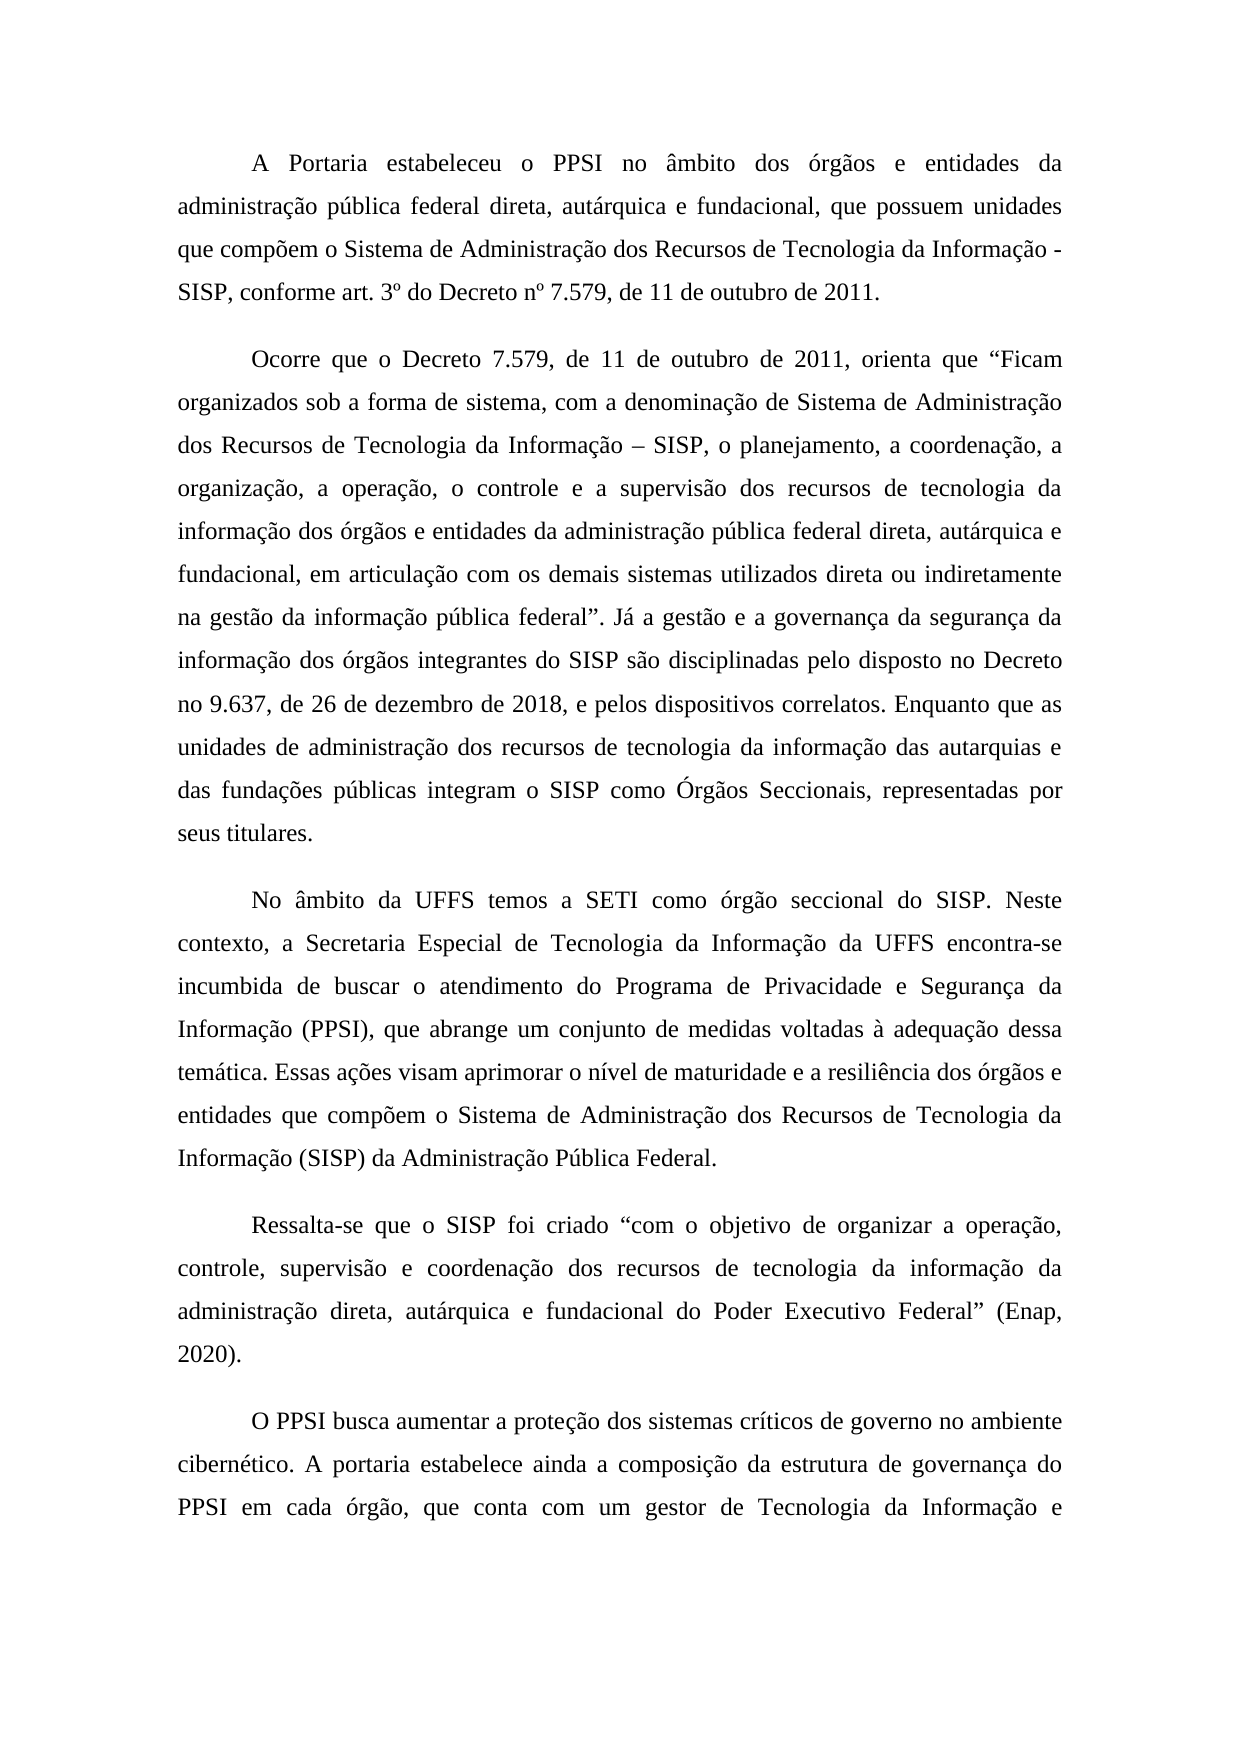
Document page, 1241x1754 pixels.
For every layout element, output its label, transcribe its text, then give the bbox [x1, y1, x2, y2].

text Ocorre que o Decreto 7.579, de 11 de outubro de 2011, orienta que “Ficam organizados sob a forma de sistema, com a denominação de Sistema de Administração dos Recursos de Tecnologia da Informação – SISP, o planejamento, a coordenação, a organização, a operação, o controle e a supervisão dos recursos de tecnologia da informação dos órgãos e entidades da administração pública federal direta, autárquica e fundacional, em articulação com os demais sistemas utilizados direta ou indiretamente na gestão da informação pública federal”. Já a gestão e a governança da segurança da informação dos órgãos integrantes do SISP são disciplinadas pelo disposto no Decreto no 9.637, de 26 de dezembro de 2018, e pelos dispositivos correlatos. Enquanto que as unidades de administração dos recursos de tecnologia da informação das autarquias e das fundações públicas integram o SISP como Órgãos Seccionais, representadas por seus titulares. [177, 344, 1063, 847]
text O PPSI busca aumentar a proteção dos sistemas críticos de governo no ambiente cibernético. A portaria estabelece ainda a composição da estrutura de governança do PPSI em cada órgão, que conta com um gestor de Tecnologia da Informação e [177, 1406, 1063, 1521]
text A Portaria estabeleceu o PPSI no âmbito dos órgãos e entidades da administração pública federal direta, autárquica e fundacional, que possuem unidades que compõem o Sistema de Administração dos Recursos de Tecnologia da Informação - SISP, conforme art. 3º do Decreto nº 7.579, de 11 de outubro de 2011. [177, 148, 1063, 306]
text No âmbito da UFFS temos a SETI como órgão seccional do SISP. Neste contexto, a Secretaria Especial de Tecnologia da Informação da UFFS encontra-se incumbida de buscar o atendimento do Programa de Privacidade e Segurança da Informação (PPSI), que abrange um conjunto de medidas voltadas à adequação dessa temática. Essas ações visam aprimorar o nível de maturidade e a resiliência dos órgãos e entidades que compõem o Sistema de Administração dos Recursos de Tecnologia da Informação (SISP) da Administração Pública Federal. [177, 885, 1063, 1172]
text Ressalta-se que o SISP foi criado “com o objetivo de organizar a operação, controle, supervisão e coordenação dos recursos de tecnologia da informação da administração direta, autárquica e fundacional do Poder Executivo Federal” (Enap, 2020). [177, 1210, 1063, 1368]
